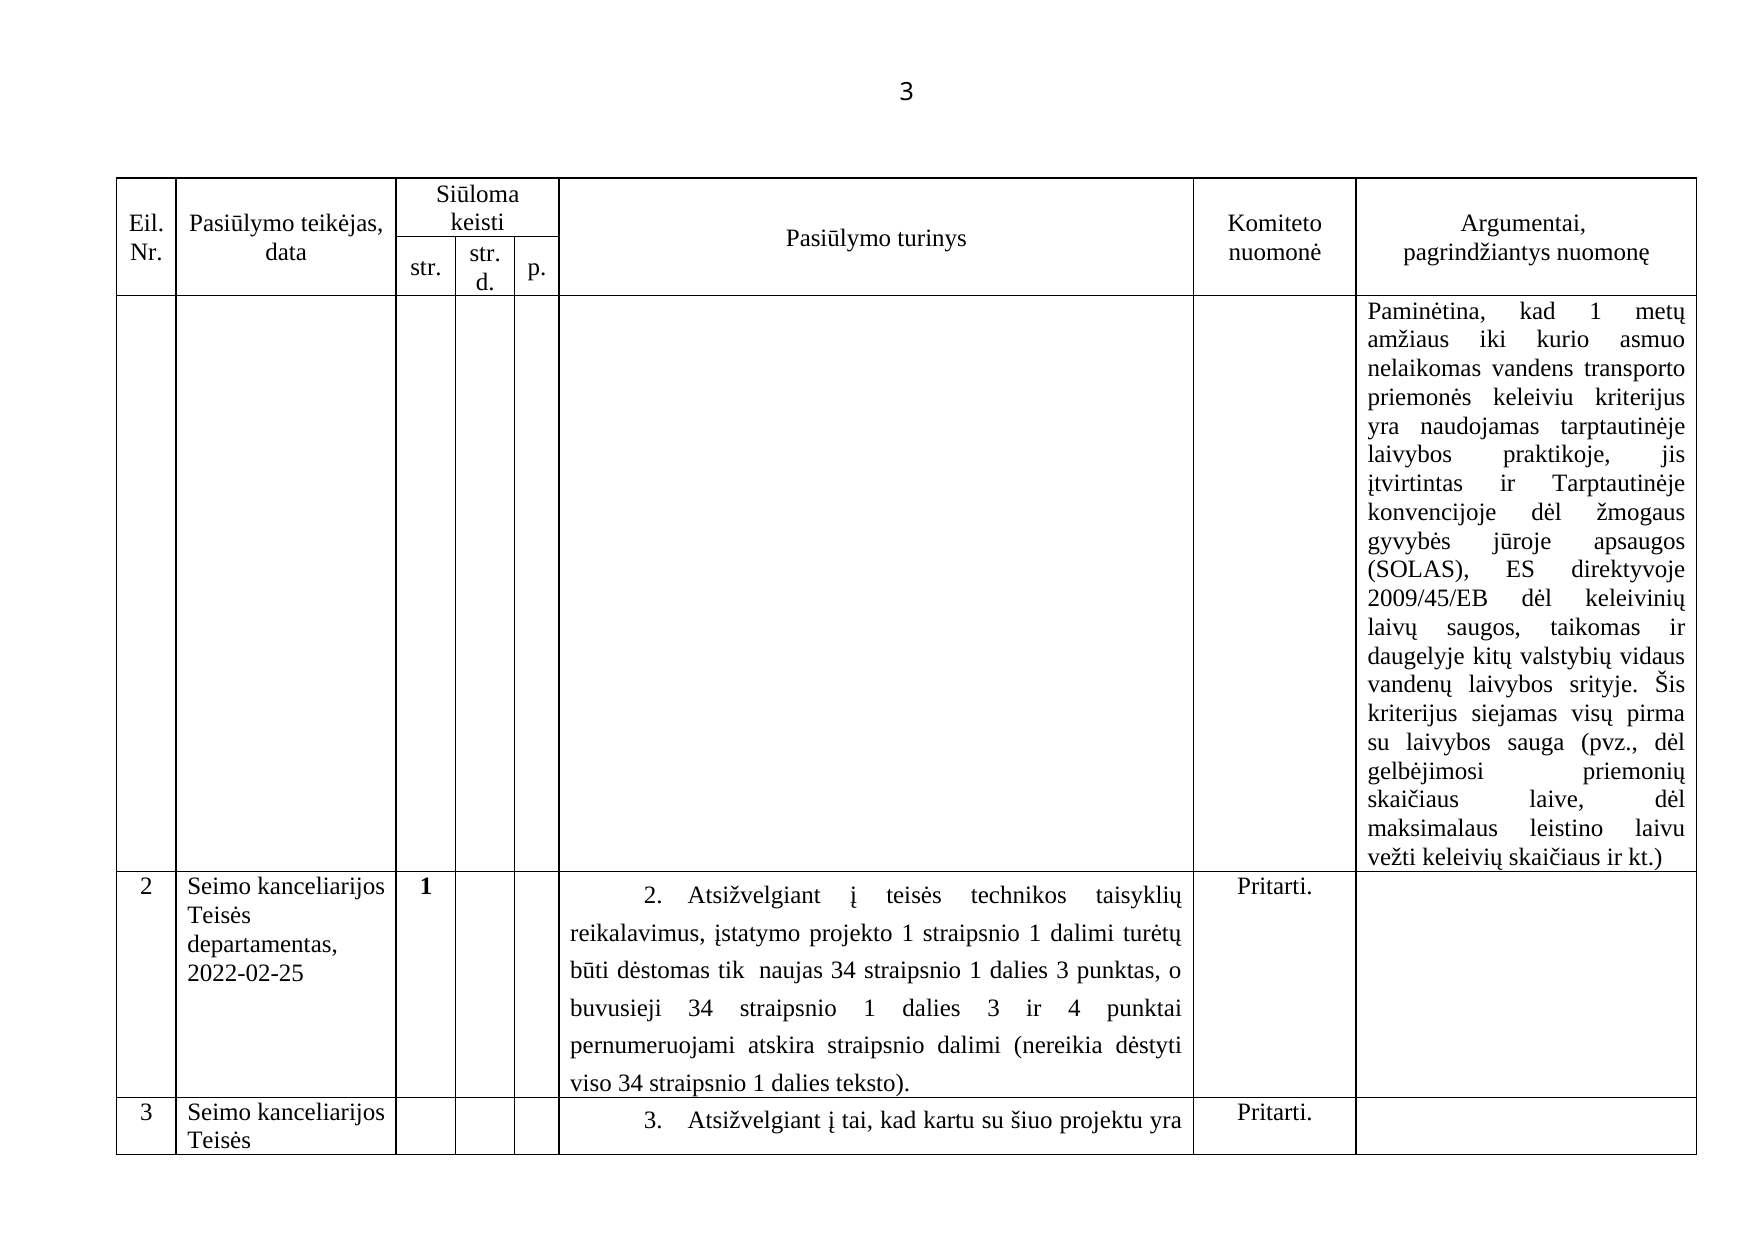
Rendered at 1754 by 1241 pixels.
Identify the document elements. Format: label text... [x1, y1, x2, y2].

table_cell [515, 296, 558, 871]
table_cell 2. Atsižvelgiant į teisės technikos taisyklių reikalavimus, įstatymo projekto 1 straipsnio 1 dalimi turėtų būti dėstomas tik naujas 34 straipsnio 1 dalies 3 punktas, o buvusieji 34 straipsnio 1 dalies 3 ir 4 punktai pernumeruojami atskira straipsnio dalimi (nereikia dėstyti viso 34 straipsnio 1 dalies teksto). [560, 872, 1193, 1096]
table_header Pasiūlymo teikėjas, data [177, 179, 395, 295]
table_cell [397, 296, 455, 871]
table_cell 3 [117, 1098, 175, 1154]
table_cell [456, 1098, 514, 1154]
table_cell 2 [117, 872, 175, 1096]
table_cell 1 [397, 872, 455, 1096]
table_cell Seimo kanceliarijos Teisės departamentas, 2022-02-25 [177, 872, 395, 1096]
table_cell str. d. [456, 237, 514, 295]
table_cell p. [515, 237, 558, 295]
table_cell Seimo kanceliarijos Teisės [177, 1098, 395, 1154]
table_header Pasiūlymo turinys [560, 179, 1193, 295]
table_header Komiteto nuomonė [1194, 179, 1355, 295]
table_cell [177, 296, 395, 871]
table_header Eil. Nr. [117, 179, 175, 295]
table_cell Pritarti. [1194, 872, 1355, 1096]
table_cell [515, 1098, 558, 1154]
table_cell [1357, 1098, 1696, 1154]
table_cell [456, 872, 514, 1096]
table_cell [456, 296, 514, 871]
table_cell [397, 1098, 455, 1154]
table_cell [1194, 296, 1355, 871]
table_header Siūloma keisti [397, 179, 558, 236]
table_cell [515, 872, 558, 1096]
table_cell 3. Atsižvelgiant į tai, kad kartu su šiuo projektu yra [560, 1098, 1193, 1154]
table_cell [117, 296, 175, 871]
table_cell Paminėtina, kad 1 metų amžiaus iki kurio asmuo nelaikomas vandens transporto priemonės keleiviu kriterijus yra naudojamas tarptautinėje laivybos praktikoje, jis įtvirtintas ir Tarptautinėje konvencijoje dėl žmogaus gyvybės jūroje apsaugos (SOLAS), ES direktyvoje 2009/45/EB dėl keleivinių laivų saugos, taikomas ir daugelyje kitų valstybių vidaus vandenų laivybos srityje. Šis kriterijus siejamas visų pirma su laivybos sauga (pvz., dėl gelbėjimosi priemonių skaičiaus laive, dėl maksimalaus leistino laivu vežti keleivių skaičiaus ir kt.) [1357, 296, 1696, 871]
table_cell str. [397, 237, 455, 295]
table_header Argumentai, pagrindžiantys nuomonę [1357, 179, 1696, 295]
table_cell Pritarti. [1194, 1098, 1355, 1154]
table_cell [1357, 872, 1696, 1096]
table_cell [560, 296, 1193, 871]
